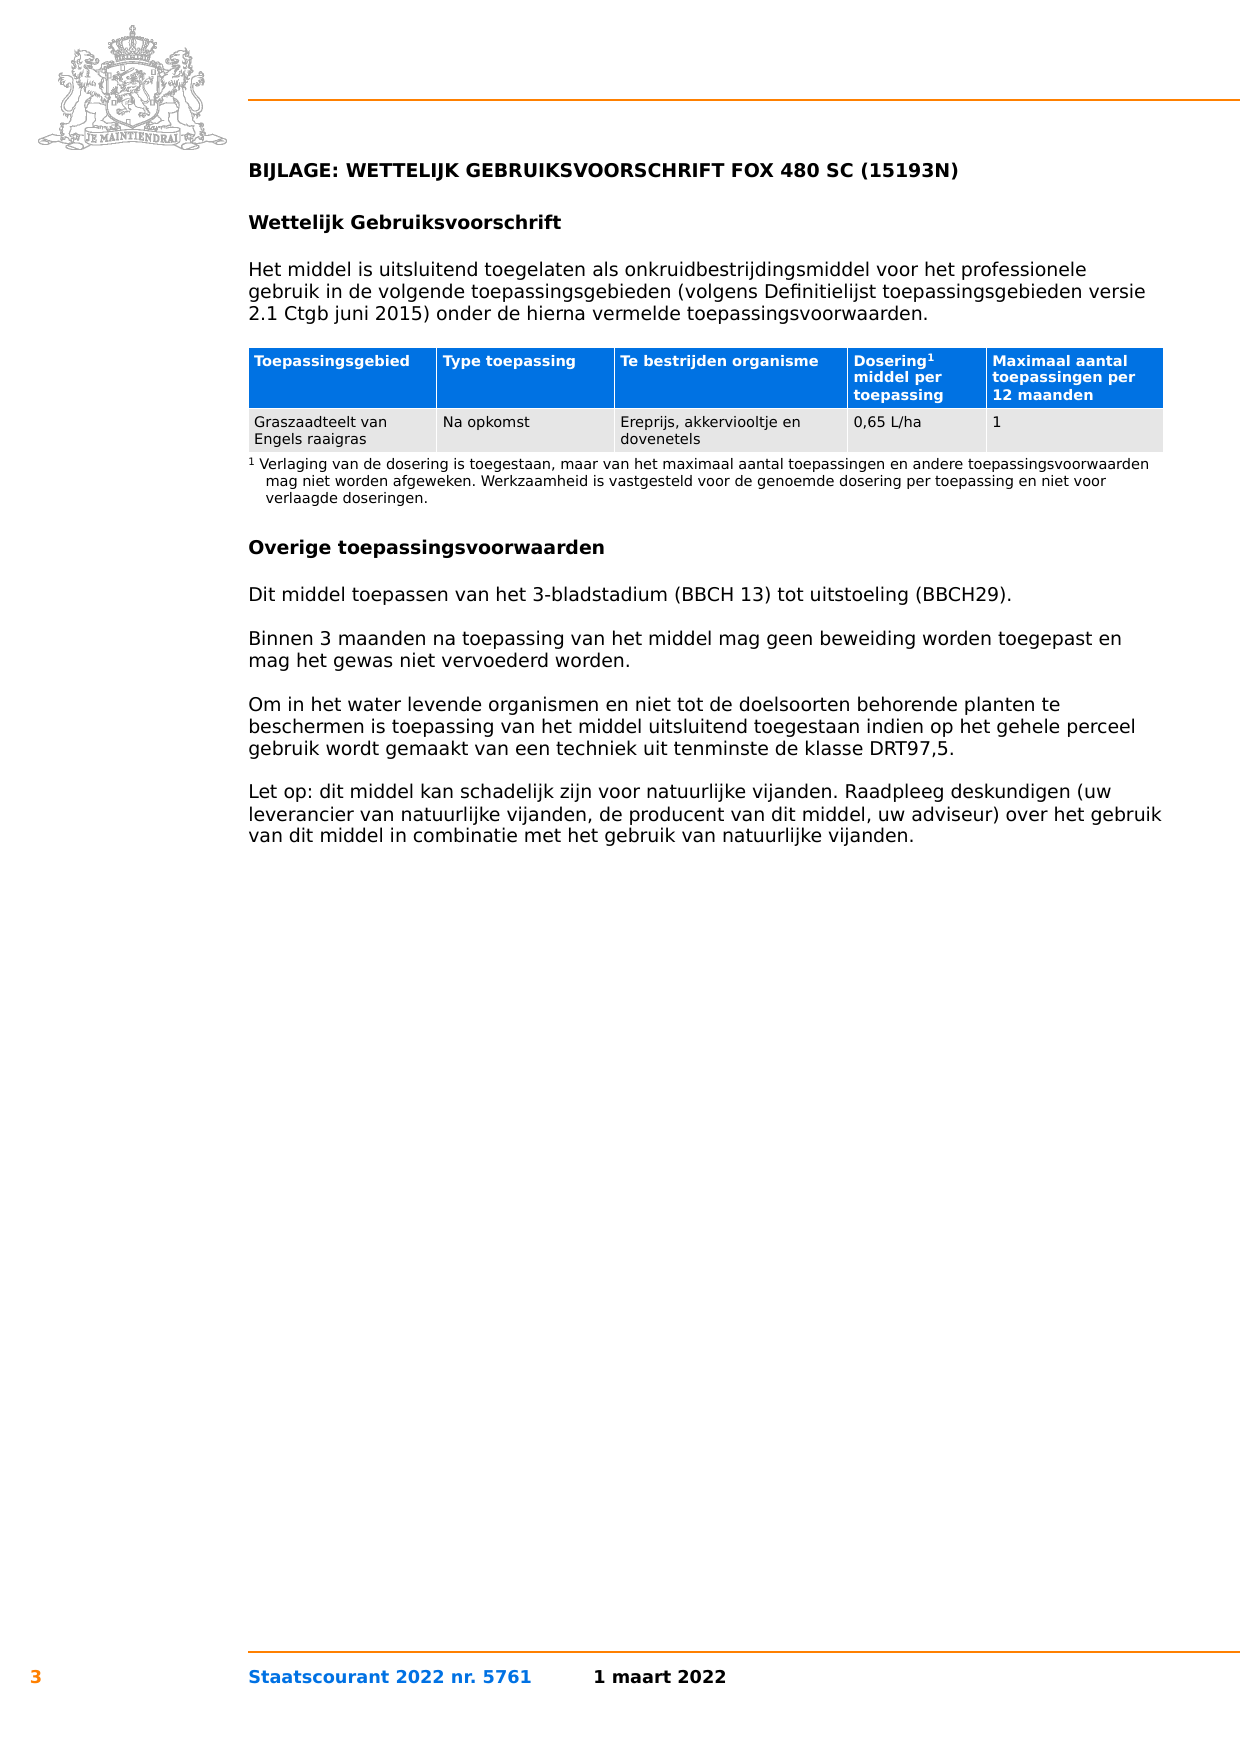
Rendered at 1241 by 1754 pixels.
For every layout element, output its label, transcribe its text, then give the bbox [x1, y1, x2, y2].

text Let op: dit middel kan schadelijk zijn voor natuurlijke vijanden. Raadpleeg deskundigen (uw leverancier van natuurlijke vijanden, de producent van dit middel, uw adviseur) over het gebruik van dit middel in combinatie met het gebruik van natuurlijke vijanden. [248, 781, 1163, 847]
table_cell Ereprijs, akkerviooltje en dovenetels [615, 409, 847, 452]
table_cell 1 Verlaging van de dosering is toegestaan, maar van het maximaal aantal toepassingen en andere toepassingsvoorwaarden mag niet worden afgeweken. Werkzaamheid is vastgesteld voor de genoemde dosering per toepassing en niet voor verlaagde doseringen. [248, 454, 1163, 507]
table_cell Graszaadteelt van Engels raaigras [249, 409, 436, 452]
subtitle Wettelijk Gebruiksvoorschrift [248, 212, 1163, 234]
table_header Maximaal aantal toepassingen per 12 maanden [987, 348, 1163, 408]
picture [38, 25, 227, 150]
table_cell 1 [987, 409, 1163, 452]
text Het middel is uitsluitend toegelaten als onkruidbestrijdingsmiddel voor het professionele gebruik in de volgende toepassingsgebieden (volgens Definitielijst toepassingsgebieden versie 2.1 Ctgb juni 2015) onder de hierna vermelde toepassingsvoorwaarden. [248, 259, 1163, 325]
text Dit middel toepassen van het 3-bladstadium (BBCH 13) tot uitstoeling (BBCH29). [248, 584, 1163, 606]
table_header Type toepassing [437, 348, 614, 408]
text Om in het water levende organismen en niet tot de doelsoorten behorende planten te beschermen is toepassing van het middel uitsluitend toegestaan indien op het gehele perceel gebruik wordt gemaakt van een techniek uit tenminste de klasse DRT97,5. [248, 694, 1163, 759]
table_cell 0,65 L/ha [848, 409, 986, 452]
subtitle BIJLAGE: WETTELIJK GEBRUIKSVOORSCHRIFT FOX 480 SC (15193N) [248, 160, 1163, 182]
table_header Te bestrijden organisme [615, 348, 847, 408]
text Binnen 3 maanden na toepassing van het middel mag geen beweiding worden toegepast en mag het gewas niet vervoederd worden. [248, 628, 1163, 672]
subtitle Overige toepassingsvoorwaarden [248, 537, 1163, 559]
table_header Dosering1 middel per toepassing [848, 348, 986, 408]
table_header Toepassingsgebied [249, 348, 436, 408]
table_cell Na opkomst [437, 409, 614, 452]
